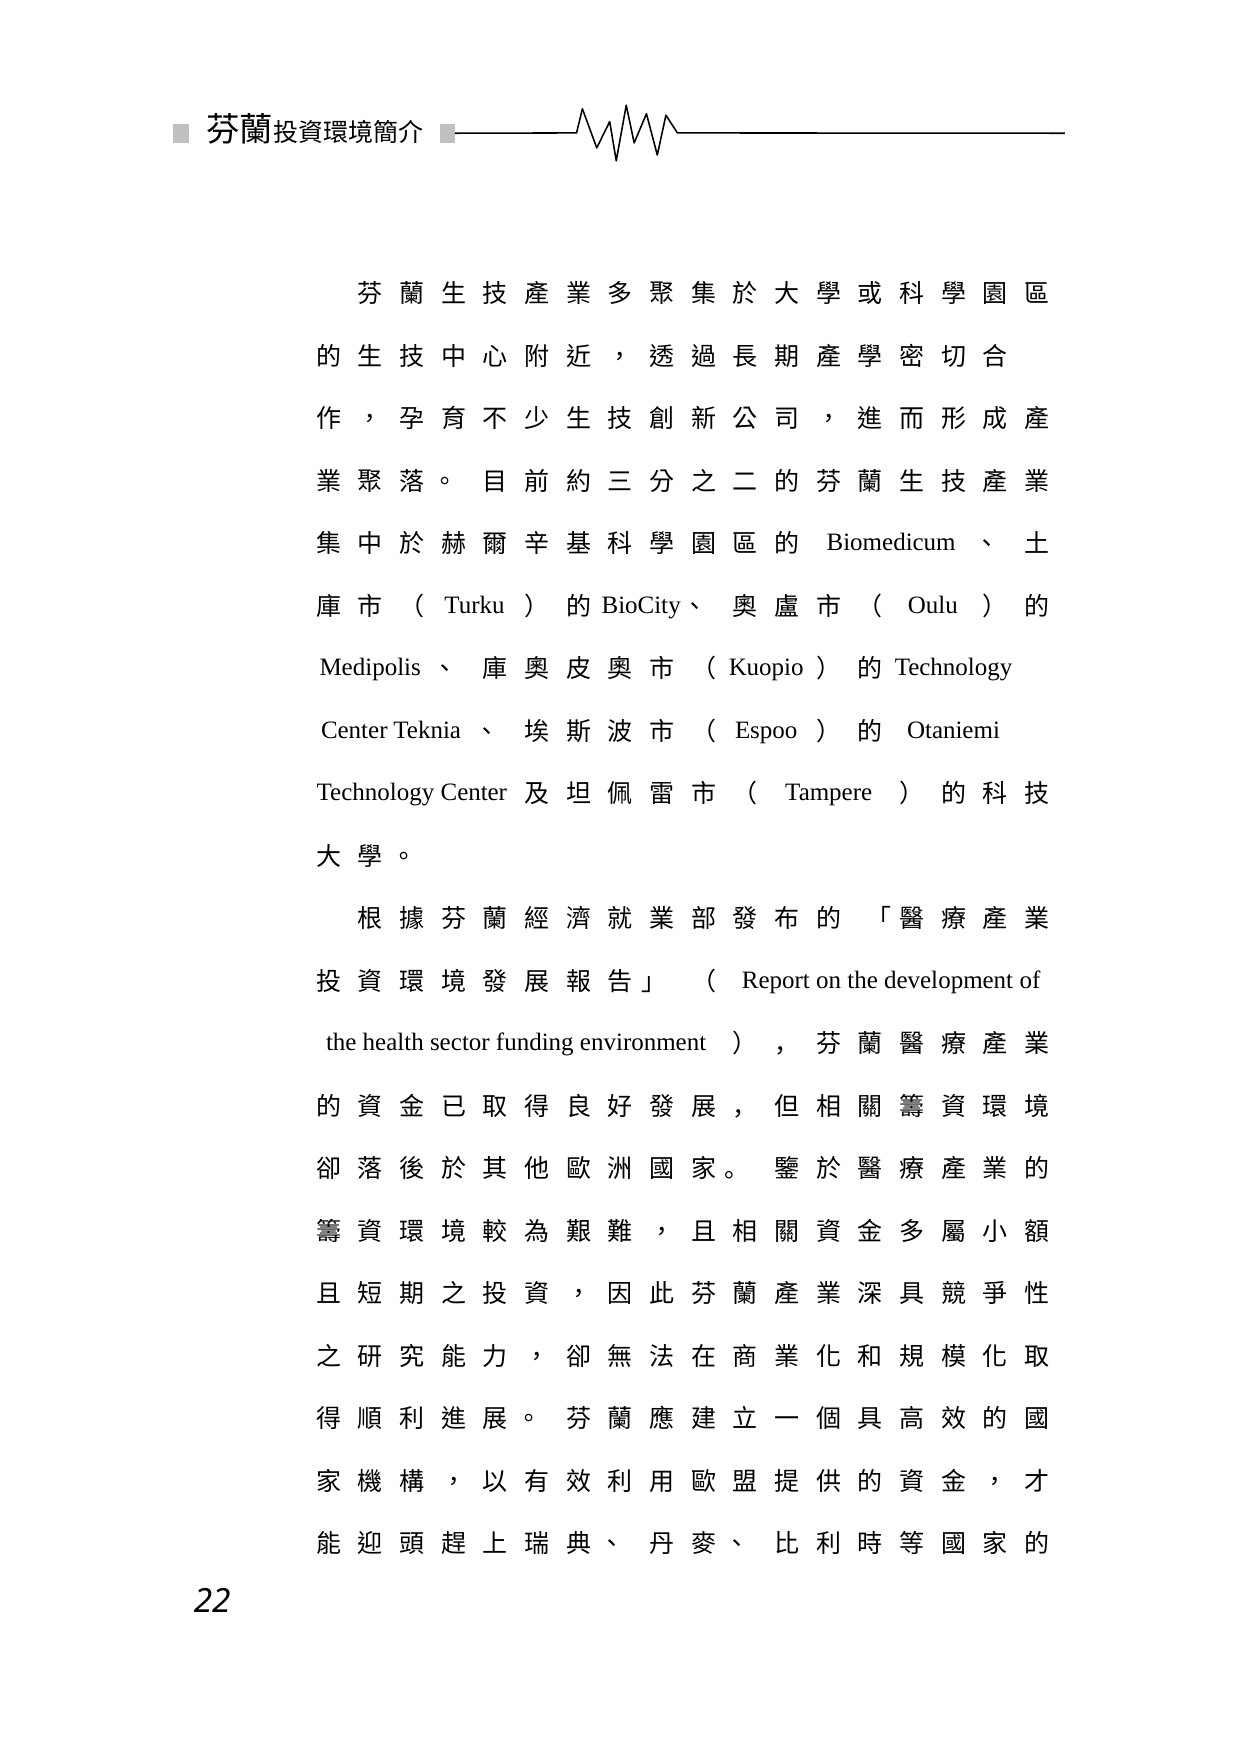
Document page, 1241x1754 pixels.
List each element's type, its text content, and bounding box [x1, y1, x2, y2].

text 芬蘭生技產業多聚集於大學或科學園區的生技中心附近，透過長期產學密切合作，孕育不少生技創新公司，進而形成產業聚落。目前約三分之二的芬蘭生技產業集中於赫爾辛基科學園區的Biomedicum、土庫市（Turku）的BioCity、奧盧市（Oulu）的Medipolis、庫奧皮奧市（Kuopio）的Technology Center Teknia、埃斯波市（Espoo）的Otaniemi Technology Center及坦佩雷市（Tampere）的科技大學。 [281, 250, 1058, 875]
text 根據芬蘭經濟就業部發布的「醫療產業投資環境發展報告」（Report on the development of the health sector funding environment），芬蘭醫療產業的資金已取得良好發展，但相關籌資環境卻落後於其他歐洲國家。鑒於醫療產業的籌資環境較為艱難，且相關資金多屬小額且短期之投資，因此芬蘭產業深具競爭性之研究能力，卻無法在商業化和規模化取得順利進展。芬蘭應建立一個具高效的國家機構，以有效利用歐盟提供的資金，才能迎頭趕上瑞典、丹麥、比利時等國家的 [281, 875, 1058, 1563]
